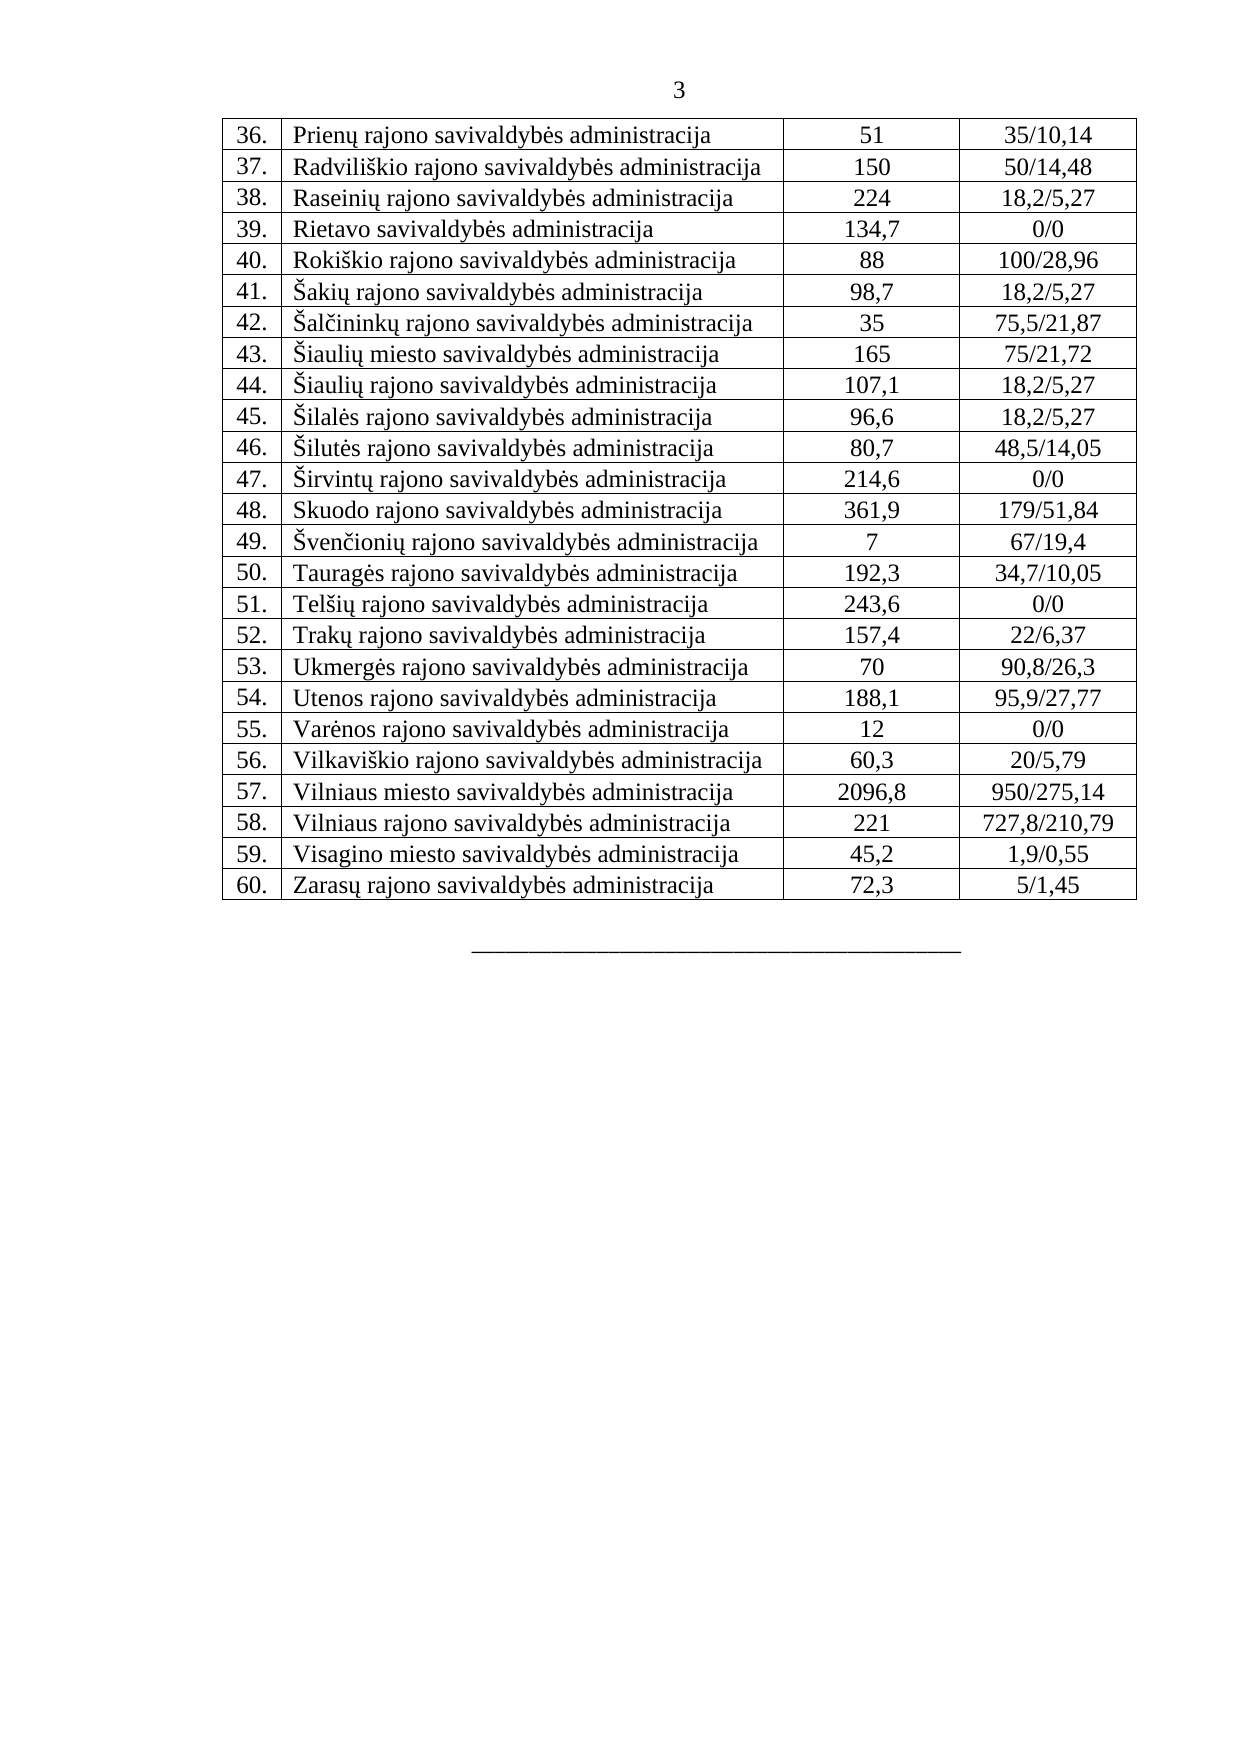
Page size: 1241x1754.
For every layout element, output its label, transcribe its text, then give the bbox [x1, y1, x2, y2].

table_cell Vilniaus miesto savivaldybės administracija [282, 775, 783, 806]
table_cell Rokiškio rajono savivaldybės administracija [282, 244, 783, 274]
table_cell 38. [223, 182, 281, 212]
table_cell Šilutės rajono savivaldybės administracija [282, 432, 783, 462]
table_cell 188,1 [784, 682, 959, 712]
table_cell 48,5/14,05 [960, 432, 1136, 462]
table_cell Širvintų rajono savivaldybės administracija [282, 463, 783, 493]
table_cell 35/10,14 [960, 119, 1136, 149]
table_cell 950/275,14 [960, 775, 1136, 806]
table_cell 2096,8 [784, 775, 959, 806]
table_cell 214,6 [784, 463, 959, 493]
table_cell 100/28,96 [960, 244, 1136, 274]
table_cell 18,2/5,27 [960, 182, 1136, 212]
table_cell 98,7 [784, 275, 959, 306]
table_cell 50. [223, 557, 281, 587]
table_cell 192,3 [784, 557, 959, 587]
table_cell 40. [223, 244, 281, 274]
table_cell Varėnos rajono savivaldybės administracija [282, 713, 783, 743]
table_cell Radviliškio rajono savivaldybės administracija [282, 150, 783, 181]
table_cell 55. [223, 713, 281, 743]
table_cell 243,6 [784, 588, 959, 618]
table_cell 90,8/26,3 [960, 650, 1136, 681]
table_cell 18,2/5,27 [960, 275, 1136, 306]
table_cell 7 [784, 525, 959, 556]
table_cell Vilkaviškio rajono savivaldybės administracija [282, 744, 783, 774]
table_cell Ukmergės rajono savivaldybės administracija [282, 650, 783, 681]
table_cell 41. [223, 275, 281, 306]
table_cell Trakų rajono savivaldybės administracija [282, 619, 783, 649]
table_cell Tauragės rajono savivaldybės administracija [282, 557, 783, 587]
table_cell 95,9/27,77 [960, 682, 1136, 712]
table_cell 0/0 [960, 213, 1136, 243]
table_cell Zarasų rajono savivaldybės administracija [282, 869, 783, 899]
table_cell 221 [784, 807, 959, 837]
table_cell 57. [223, 775, 281, 806]
table_cell 59. [223, 838, 281, 868]
table_cell 0/0 [960, 463, 1136, 493]
table_cell Telšių rajono savivaldybės administracija [282, 588, 783, 618]
table_cell 0/0 [960, 588, 1136, 618]
table_cell 18,2/5,27 [960, 400, 1136, 431]
table_cell 54. [223, 682, 281, 712]
table_cell 88 [784, 244, 959, 274]
table_cell 224 [784, 182, 959, 212]
table_cell 179/51,84 [960, 494, 1136, 524]
table_cell 58. [223, 807, 281, 837]
table_cell Šiaulių miesto savivaldybės administracija [282, 338, 783, 368]
table_cell 46. [223, 432, 281, 462]
table_cell Raseinių rajono savivaldybės administracija [282, 182, 783, 212]
table_cell 96,6 [784, 400, 959, 431]
table_cell 0/0 [960, 713, 1136, 743]
table_cell 5/1,45 [960, 869, 1136, 899]
table_cell 51 [784, 119, 959, 149]
table_cell 727,8/210,79 [960, 807, 1136, 837]
table_cell 75/21,72 [960, 338, 1136, 368]
table_cell 80,7 [784, 432, 959, 462]
table_cell 12 [784, 713, 959, 743]
table_cell Šilalės rajono savivaldybės administracija [282, 400, 783, 431]
table_cell Šalčininkų rajono savivaldybės administracija [282, 307, 783, 337]
table_cell 49. [223, 525, 281, 556]
table_cell 107,1 [784, 369, 959, 399]
table_cell 47. [223, 463, 281, 493]
text ___________________________________________ [177, 928, 1181, 956]
table_cell 134,7 [784, 213, 959, 243]
table_cell 39. [223, 213, 281, 243]
table_cell 53. [223, 650, 281, 681]
table_cell 165 [784, 338, 959, 368]
table_cell 42. [223, 307, 281, 337]
table_cell Rietavo savivaldybės administracija [282, 213, 783, 243]
table_cell Švenčionių rajono savivaldybės administracija [282, 525, 783, 556]
table_cell 60. [223, 869, 281, 899]
table_cell 56. [223, 744, 281, 774]
table_cell 70 [784, 650, 959, 681]
table_cell Visagino miesto savivaldybės administracija [282, 838, 783, 868]
table_cell 36. [223, 119, 281, 149]
table_cell 37. [223, 150, 281, 181]
table_cell 361,9 [784, 494, 959, 524]
table_cell 18,2/5,27 [960, 369, 1136, 399]
table_cell 51. [223, 588, 281, 618]
table_cell 75,5/21,87 [960, 307, 1136, 337]
table_cell 72,3 [784, 869, 959, 899]
table_cell 35 [784, 307, 959, 337]
table_cell Vilniaus rajono savivaldybės administracija [282, 807, 783, 837]
table_cell Šiaulių rajono savivaldybės administracija [282, 369, 783, 399]
table_cell 20/5,79 [960, 744, 1136, 774]
table_cell 60,3 [784, 744, 959, 774]
table_cell 22/6,37 [960, 619, 1136, 649]
table_cell 1,9/0,55 [960, 838, 1136, 868]
table_cell 52. [223, 619, 281, 649]
table_cell 50/14,48 [960, 150, 1136, 181]
table_cell Prienų rajono savivaldybės administracija [282, 119, 783, 149]
table_cell 67/19,4 [960, 525, 1136, 556]
table_cell 157,4 [784, 619, 959, 649]
table_cell Skuodo rajono savivaldybės administracija [282, 494, 783, 524]
table_cell 45. [223, 400, 281, 431]
table_cell 45,2 [784, 838, 959, 868]
table_cell Utenos rajono savivaldybės administracija [282, 682, 783, 712]
table_cell 34,7/10,05 [960, 557, 1136, 587]
table_cell 44. [223, 369, 281, 399]
table_cell 48. [223, 494, 281, 524]
table_cell 150 [784, 150, 959, 181]
table_cell Šakių rajono savivaldybės administracija [282, 275, 783, 306]
table_cell 43. [223, 338, 281, 368]
